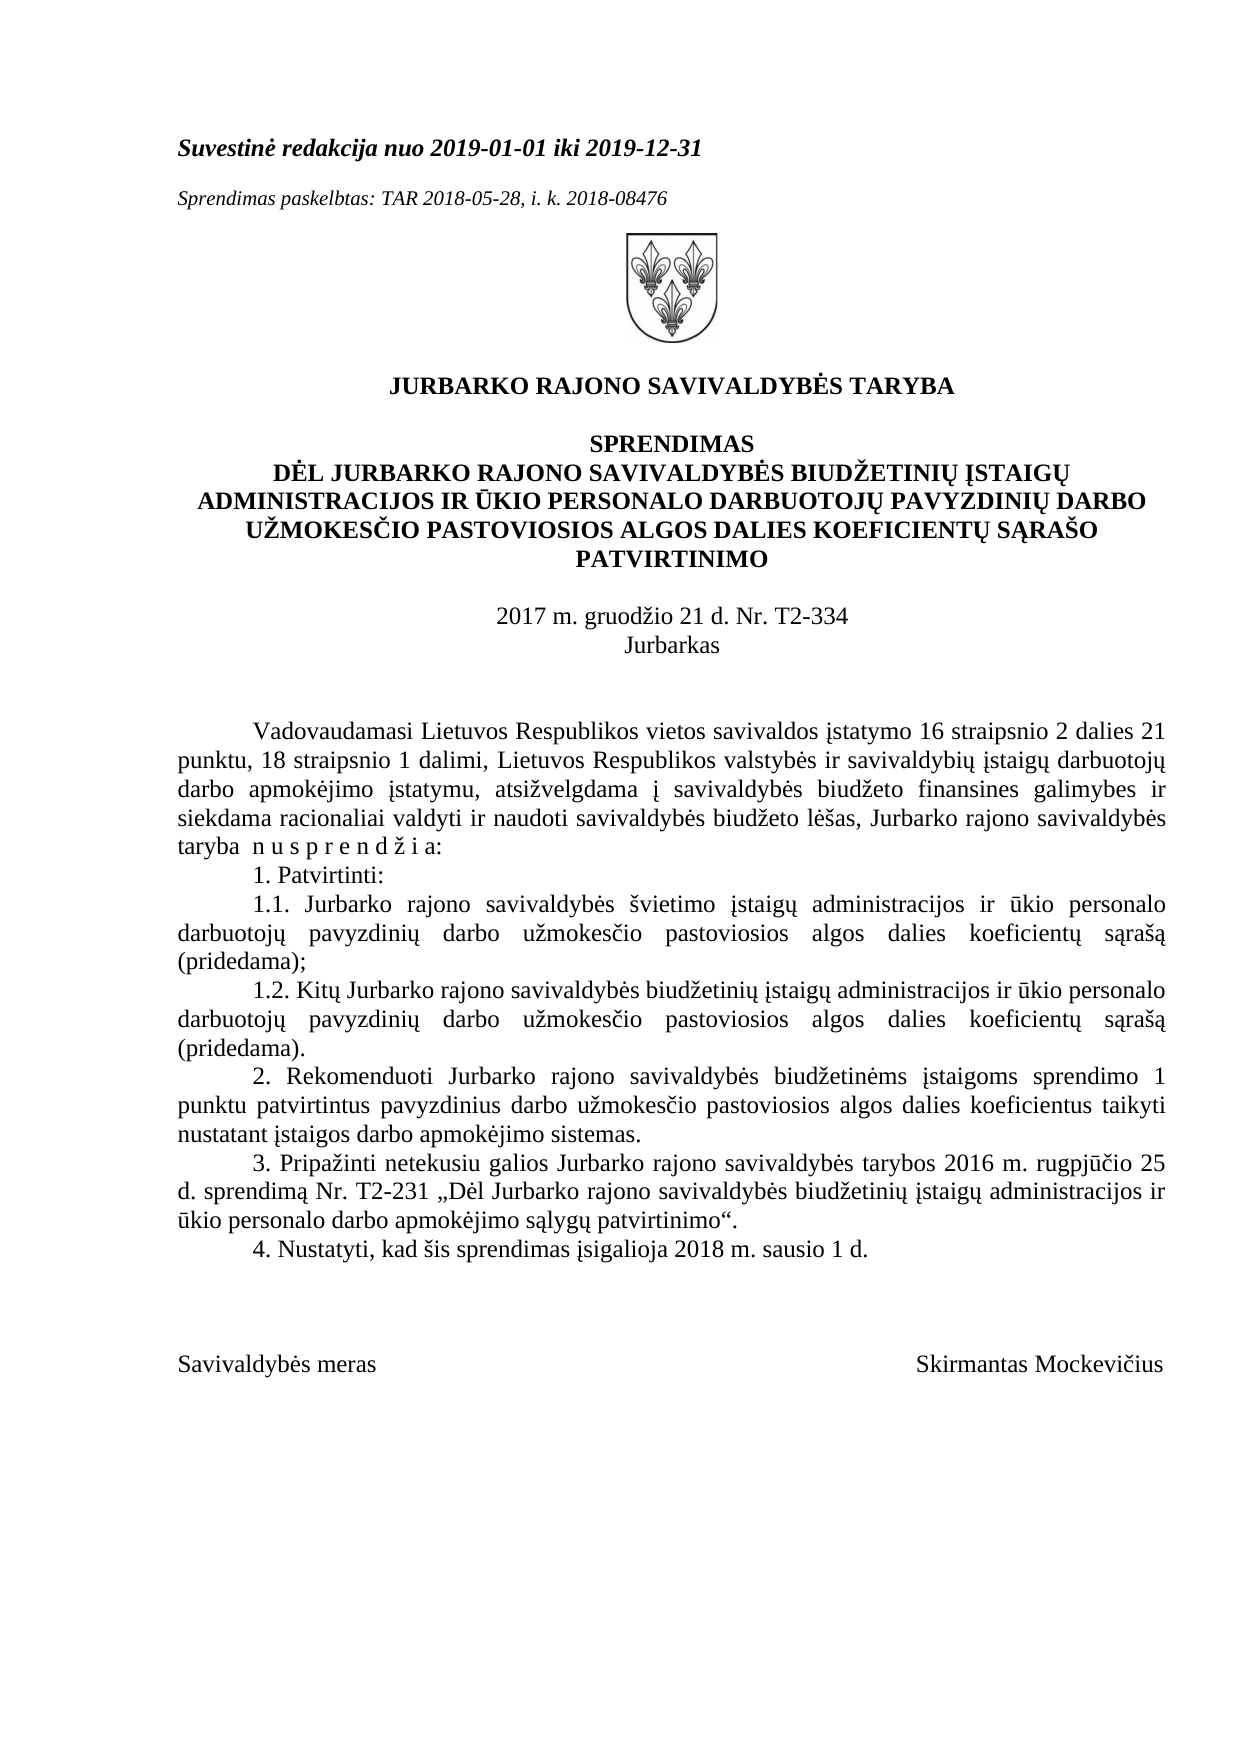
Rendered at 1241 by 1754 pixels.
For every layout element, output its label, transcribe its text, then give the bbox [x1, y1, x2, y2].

text DĖL JURBARKO RAJONO SAVIVALDYBĖS BIUDŽETINIŲ ĮSTAIGŲ ADMINISTRACIJOS IR ŪKIO PERSONALO DARBUOTOJŲ PAVYZDINIŲ DARBO UŽMOKESČIO PASTOVIOSIOS ALGOS DALIES KOEFICIENTŲ SĄRAŠO PATVIRTINIMO [177, 458, 1167, 573]
text 1.2. Kitų Jurbarko rajono savivaldybės biudžetinių įstaigų administracijos ir ūkio personalo darbuotojų pavyzdinių darbo užmokesčio pastoviosios algos dalies koeficientų sąrašą (pridedama). [177, 975, 1167, 1061]
text Savivaldybės meras Skirmantas Mockevičius [177, 1349, 1167, 1378]
text 3. Pripažinti netekusiu galios Jurbarko rajono savivaldybės tarybos 2016 m. rugpjūčio 25 d. sprendimą Nr. T2-231 „Dėl Jurbarko rajono savivaldybės biudžetinių įstaigų administracijos ir ūkio personalo darbo apmokėjimo sąlygų patvirtinimo“. [177, 1148, 1167, 1234]
text Sprendimas paskelbtas: TAR 2018-05-28, i. k. 2018-08476 [177, 186, 1167, 210]
text 1.1. Jurbarko rajono savivaldybės švietimo įstaigų administracijos ir ūkio personalo darbuotojų pavyzdinių darbo užmokesčio pastoviosios algos dalies koeficientų sąrašą (pridedama); [177, 889, 1167, 975]
text Jurbarkas [177, 630, 1167, 659]
text Suvestinė redakcija nuo 2019-01-01 iki 2019-12-31 [177, 133, 1167, 162]
text Vadovaudamasi Lietuvos Respublikos vietos savivaldos įstatymo 16 straipsnio 2 dalies 21 punktu, 18 straipsnio 1 dalimi, Lietuvos Respublikos valstybės ir savivaldybių įstaigų darbuotojų darbo apmokėjimo įstatymu, atsižvelgdama į savivaldybės biudžeto finansines galimybes ir siekdama racionaliai valdyti ir naudoti savivaldybės biudžeto lėšas, Jurbarko rajono savivaldybės taryba n u s p r e n d ž i a: [177, 716, 1167, 860]
text 4. Nustatyti, kad šis sprendimas įsigalioja 2018 m. sausio 1 d. [177, 1234, 1167, 1263]
text JURBARKO RAJONO SAVIVALDYBĖS TARYBA [177, 371, 1167, 400]
text SPRENDIMAS [177, 429, 1167, 458]
text 2. Rekomenduoti Jurbarko rajono savivaldybės biudžetinėms įstaigoms sprendimo 1 punktu patvirtintus pavyzdinius darbo užmokesčio pastoviosios algos dalies koeficientus taikyti nustatant įstaigos darbo apmokėjimo sistemas. [177, 1061, 1167, 1148]
text 2017 m. gruodžio 21 d. Nr. T2-334 [177, 601, 1167, 630]
text 1. Patvirtinti: [177, 860, 1167, 889]
